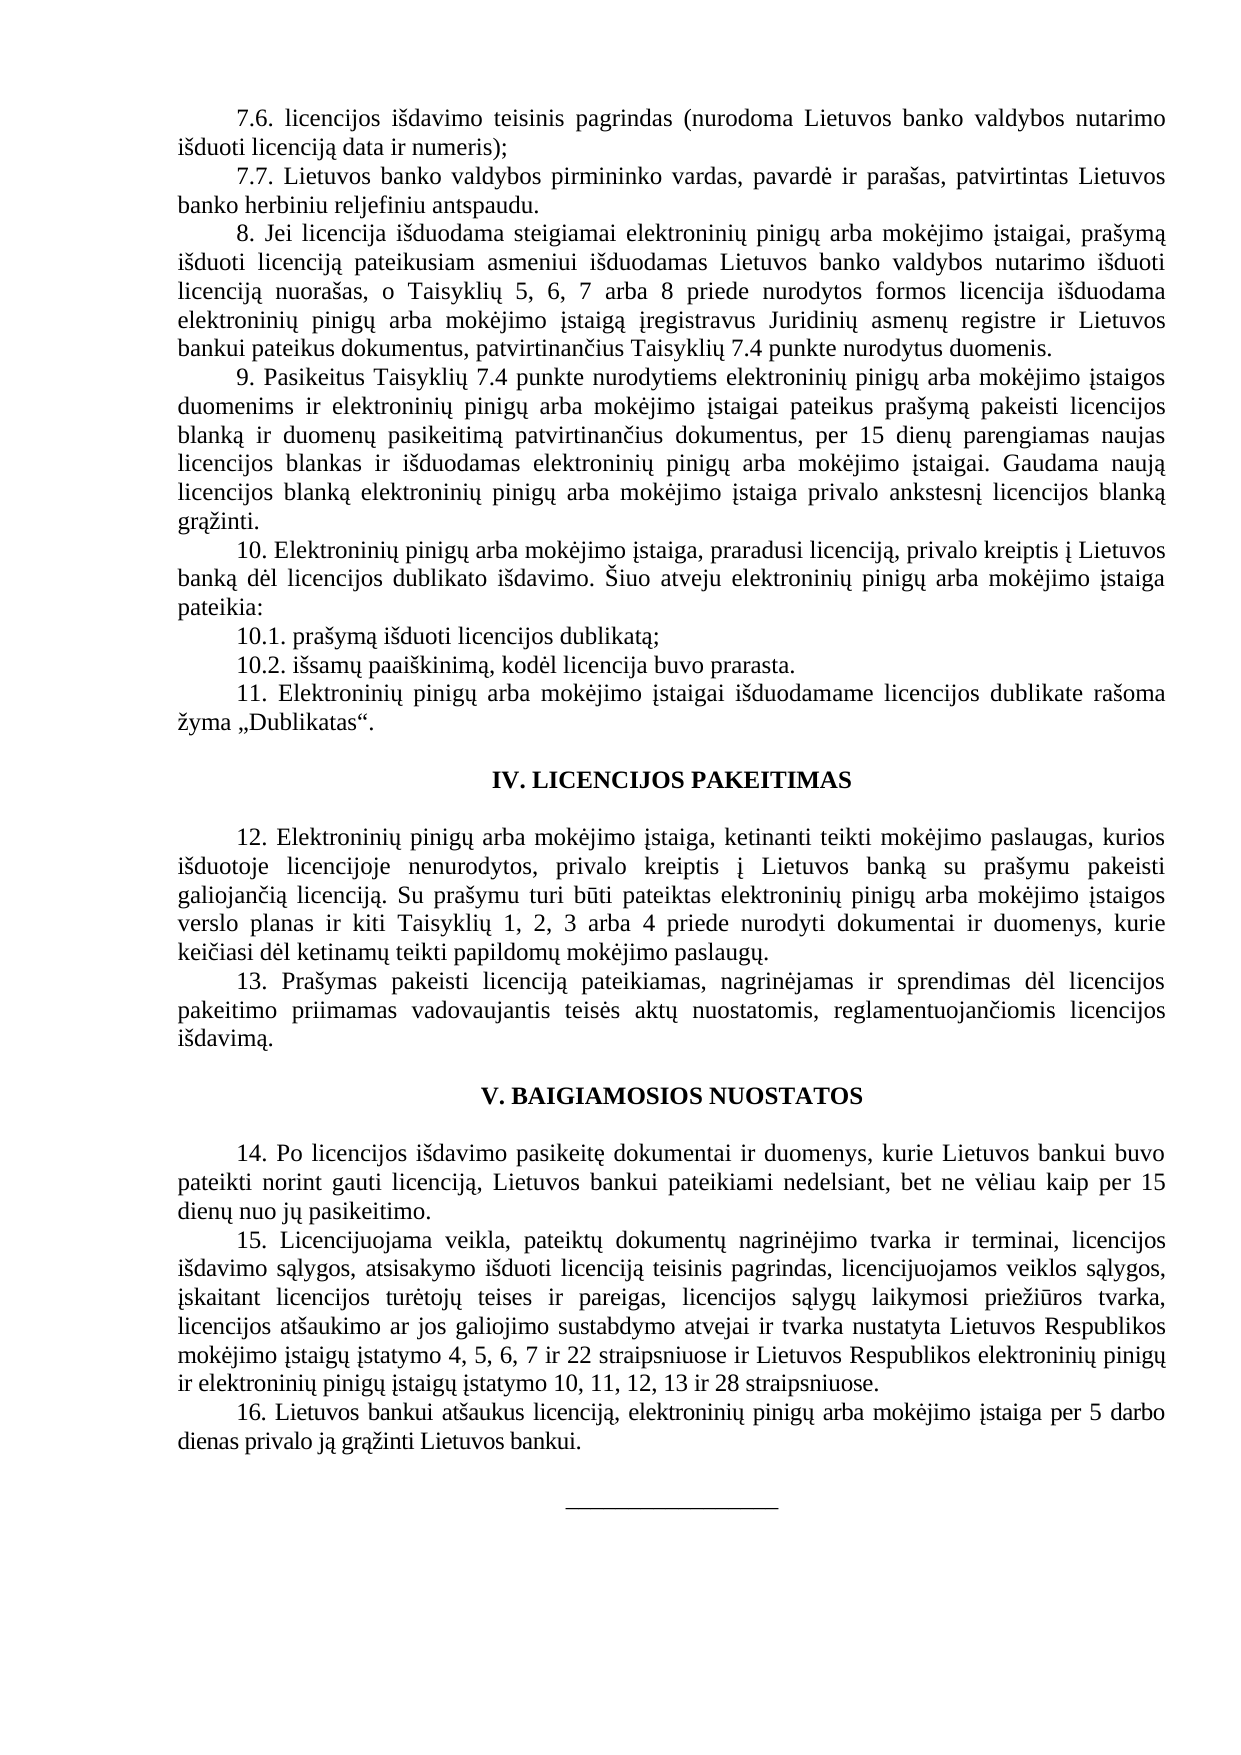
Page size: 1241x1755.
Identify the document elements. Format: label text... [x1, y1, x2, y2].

text 15. Licencijuojama veikla, pateiktų dokumentų nagrinėjimo tvarka ir terminai, licencijos išdavimo sąlygos, atsisakymo išduoti licenciją teisinis pagrindas, licencijuojamos veiklos sąlygos, įskaitant licencijos turėtojų teises ir pareigas, licencijos sąlygų laikymosi priežiūros tvarka, licencijos atšaukimo ar jos galiojimo sustabdymo atvejai ir tvarka nustatyta Lietuvos Respublikos mokėjimo įstaigų įstatymo 4, 5, 6, 7 ir 22 straipsniuose ir Lietuvos Respublikos elektroninių pinigų ir elektroninių pinigų įstaigų įstatymo 10, 11, 12, 13 ir 28 straipsniuose. [177, 1225, 1166, 1397]
text 14. Po licencijos išdavimo pasikeitę dokumentai ir duomenys, kurie Lietuvos bankui buvo pateikti norint gauti licenciją, Lietuvos bankui pateikiami nedelsiant, bet ne vėliau kaip per 15 dienų nuo jų pasikeitimo. [177, 1138, 1166, 1225]
text _________________ [177, 1483, 1166, 1512]
text 7.7. Lietuvos banko valdybos pirmininko vardas, pavardė ir parašas, patvirtintas Lietuvos banko herbiniu reljefiniu antspaudu. [177, 161, 1166, 218]
text V. BAIGIAMOSIOS NUOSTATOS [177, 1081, 1166, 1110]
text IV. LICENCIJOS PAKEITIMAS [177, 765, 1166, 793]
text 12. Elektroninių pinigų arba mokėjimo įstaiga, ketinanti teikti mokėjimo paslaugas, kurios išduotoje licencijoje nenurodytos, privalo kreiptis į Lietuvos banką su prašymu pakeisti galiojančią licenciją. Su prašymu turi būti pateiktas elektroninių pinigų arba mokėjimo įstaigos verslo planas ir kiti Taisyklių 1, 2, 3 arba 4 priede nurodyti dokumentai ir duomenys, kurie keičiasi dėl ketinamų teikti papildomų mokėjimo paslaugų. [177, 822, 1166, 966]
text 16. Lietuvos bankui atšaukus licenciją, elektroninių pinigų arba mokėjimo įstaiga per 5 darbo dienas privalo ją grąžinti Lietuvos bankui. [177, 1397, 1166, 1455]
text 10.2. išsamų paaiškinimą, kodėl licencija buvo prarasta. [177, 650, 1166, 678]
text 13. Prašymas pakeisti licenciją pateikiamas, nagrinėjamas ir sprendimas dėl licencijos pakeitimo priimamas vadovaujantis teisės aktų nuostatomis, reglamentuojančiomis licencijos išdavimą. [177, 966, 1166, 1052]
text 10.1. prašymą išduoti licencijos dublikatą; [177, 621, 1166, 650]
text 9. Pasikeitus Taisyklių 7.4 punkte nurodytiems elektroninių pinigų arba mokėjimo įstaigos duomenims ir elektroninių pinigų arba mokėjimo įstaigai pateikus prašymą pakeisti licencijos blanką ir duomenų pasikeitimą patvirtinančius dokumentus, per 15 dienų parengiamas naujas licencijos blankas ir išduodamas elektroninių pinigų arba mokėjimo įstaigai. Gaudama naują licencijos blanką elektroninių pinigų arba mokėjimo įstaiga privalo ankstesnį licencijos blanką grąžinti. [177, 362, 1166, 535]
text 8. Jei licencija išduodama steigiamai elektroninių pinigų arba mokėjimo įstaigai, prašymą išduoti licenciją pateikusiam asmeniui išduodamas Lietuvos banko valdybos nutarimo išduoti licenciją nuorašas, o Taisyklių 5, 6, 7 arba 8 priede nurodytos formos licencija išduodama elektroninių pinigų arba mokėjimo įstaigą įregistravus Juridinių asmenų registre ir Lietuvos bankui pateikus dokumentus, patvirtinančius Taisyklių 7.4 punkte nurodytus duomenis. [177, 218, 1166, 362]
text 11. Elektroninių pinigų arba mokėjimo įstaigai išduodamame licencijos dublikate rašoma žyma „Dublikatas“. [177, 678, 1166, 736]
text 7.6. licencijos išdavimo teisinis pagrindas (nurodoma Lietuvos banko valdybos nutarimo išduoti licenciją data ir numeris); [177, 103, 1166, 161]
text 10. Elektroninių pinigų arba mokėjimo įstaiga, praradusi licenciją, privalo kreiptis į Lietuvos banką dėl licencijos dublikato išdavimo. Šiuo atveju elektroninių pinigų arba mokėjimo įstaiga pateikia: [177, 535, 1166, 621]
